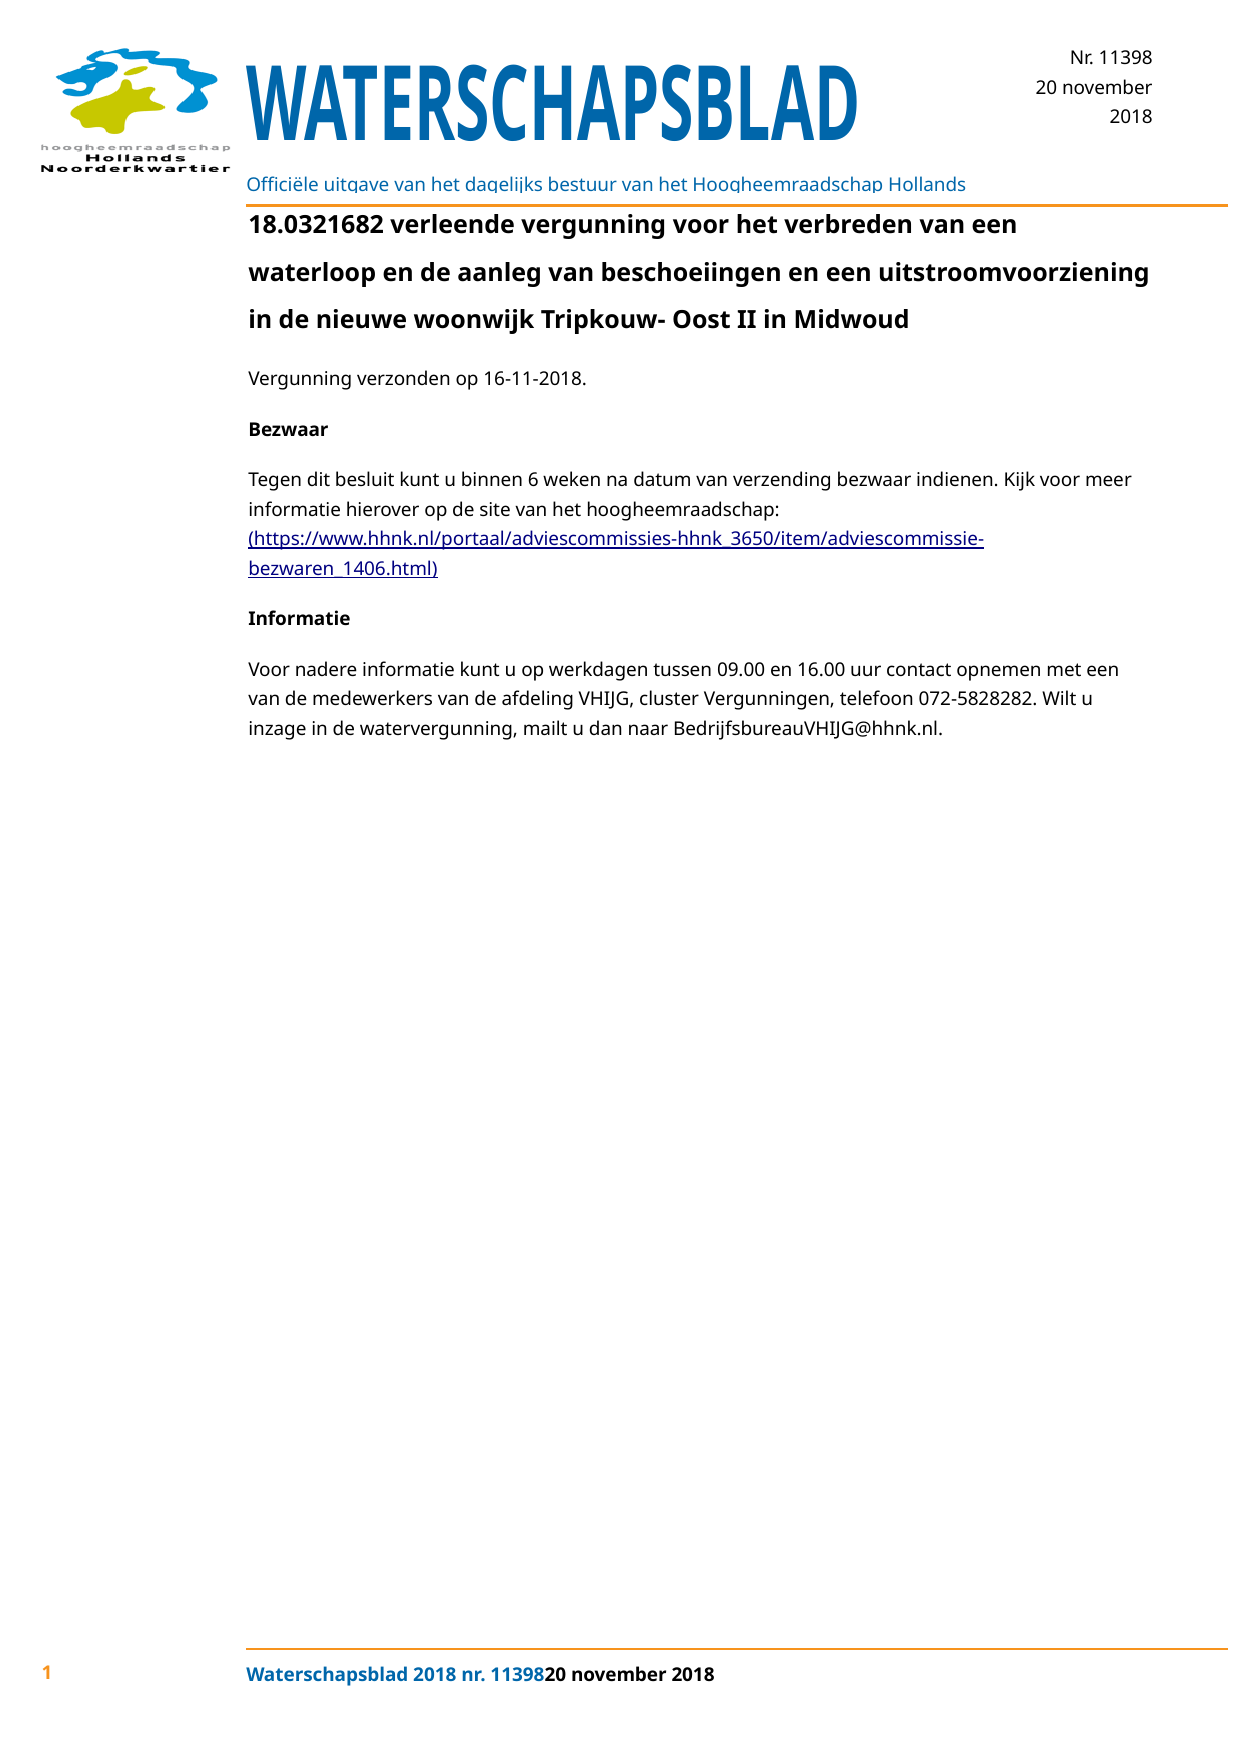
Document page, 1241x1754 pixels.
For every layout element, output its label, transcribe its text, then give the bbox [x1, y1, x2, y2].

text Tegen dit besluit kunt u binnen 6 weken na datum van verzending bezwaar indienen. Kijk voor meer informatie hierover op de site van het hoogheemraadschap: (https://www.hhnk.nl/portaal/adviescommissies-hhnk_3650/item/adviescommissie-bezwaren_1406.html) [248, 466, 1152, 581]
text Bezwaar [248, 416, 1152, 442]
text 18.0321682 verleende vergunning voor het verbreden van een waterloop en de aanleg van beschoeiingen en een uitstroomvoorziening in de nieuwe woonwijk Tripkouw- Oost II in Midwoud [248, 207, 1152, 336]
text Voor nadere informatie kunt u op werkdagen tussen 09.00 en 16.00 uur contact opnemen met een van de medewerkers van de afdeling VHIJG, cluster Vergunningen, telefoon 072-5828282. Wilt u inzage in de watervergunning, mailt u dan naar BedrijfsbureauVHIJG@hhnk.nl. [248, 656, 1152, 741]
text Informatie [248, 606, 1152, 631]
picture [41, 47, 231, 172]
text Vergunning verzonden op 16-11-2018. [248, 366, 1152, 391]
